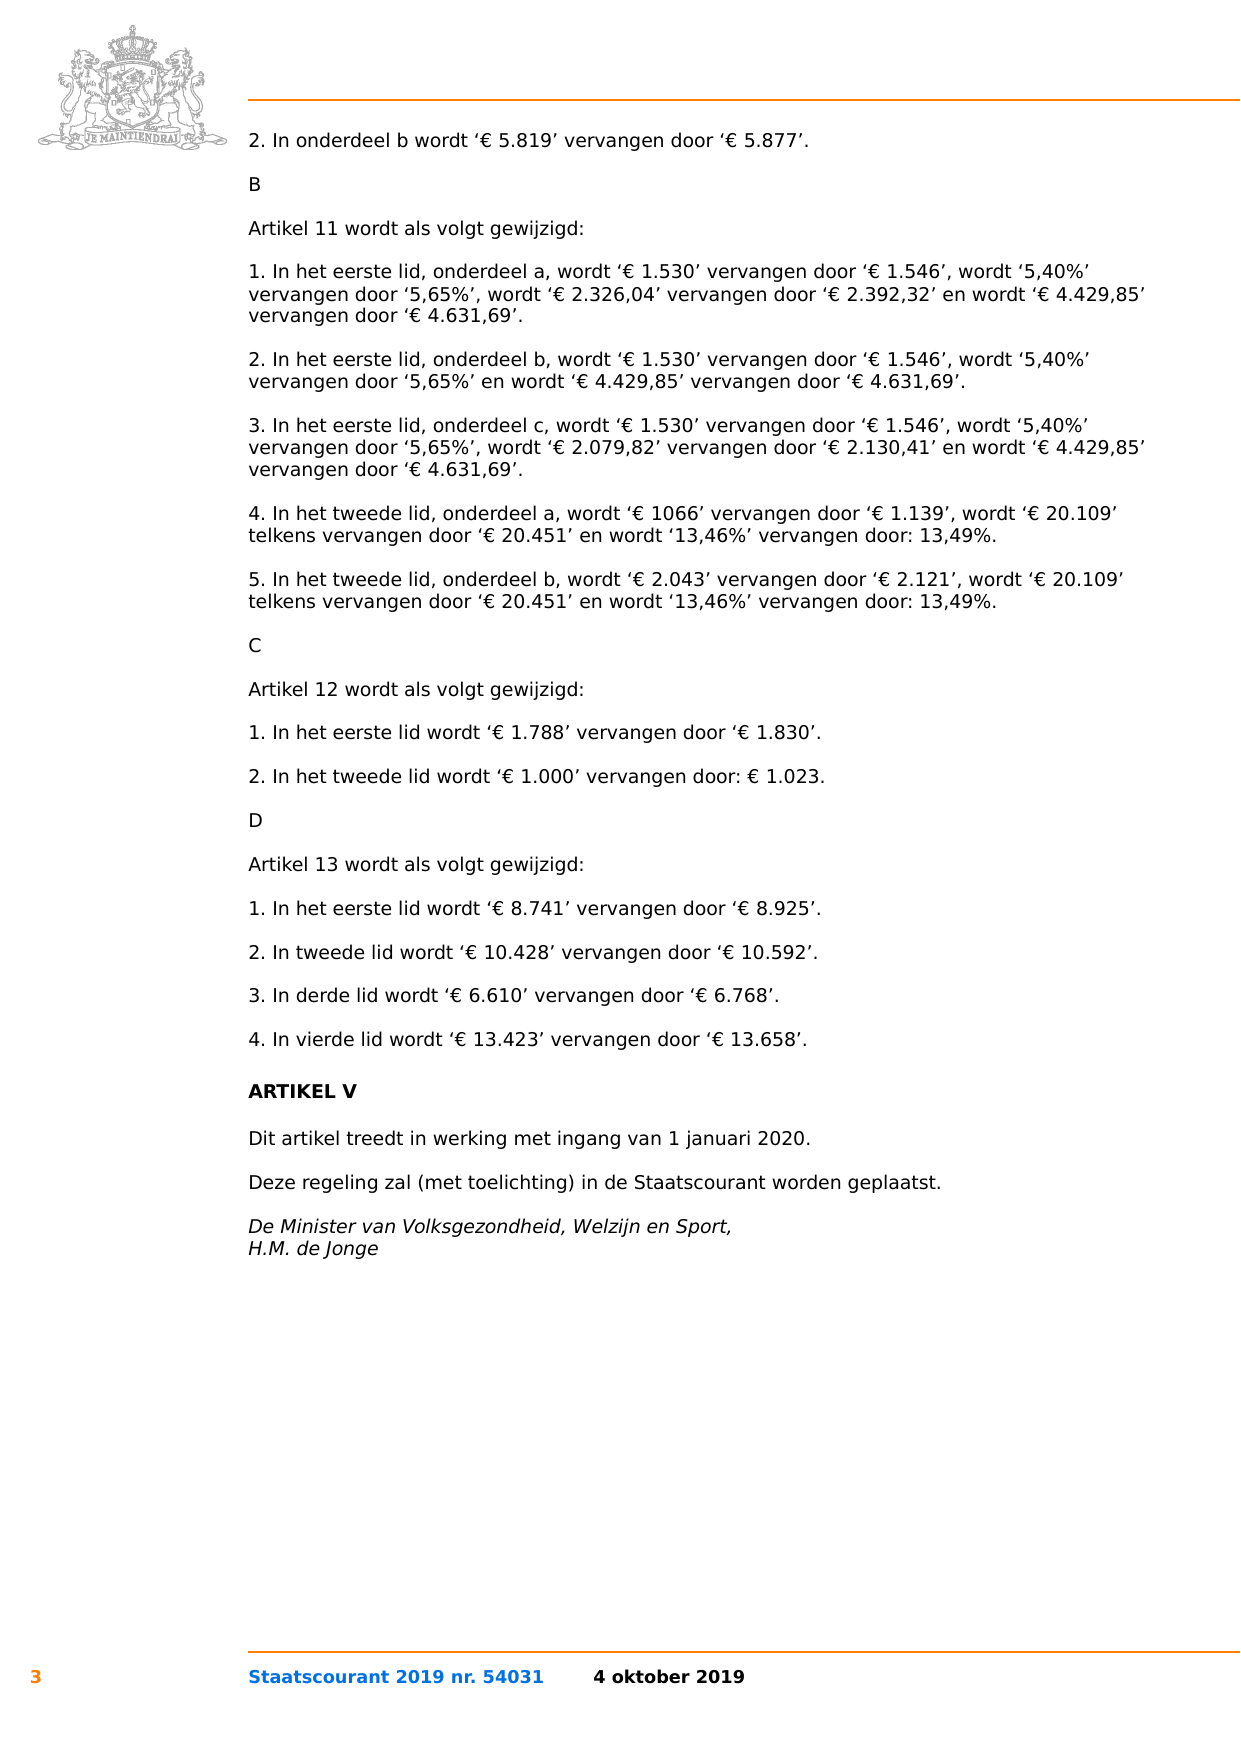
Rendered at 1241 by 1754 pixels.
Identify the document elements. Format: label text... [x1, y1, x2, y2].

text Artikel 12 wordt als volgt gewijzigd: [248, 678, 1163, 700]
text 2. In het eerste lid, onderdeel b, wordt ‘€ 1.530’ vervangen door ‘€ 1.546’, wordt ‘5,40%’ vervangen door ‘5,65%’ en wordt ‘€ 4.429,85’ vervangen door ‘€ 4.631,69’. [248, 349, 1163, 393]
text 3. In derde lid wordt ‘€ 6.610’ vervangen door ‘€ 6.768’. [248, 985, 1163, 1007]
text 4. In het tweede lid, onderdeel a, wordt ‘€ 1066’ vervangen door ‘€ 1.139’, wordt ‘€ 20.109’ telkens vervangen door ‘€ 20.451’ en wordt ‘13,46%’ vervangen door: 13,49%. [248, 503, 1163, 547]
text 5. In het tweede lid, onderdeel b, wordt ‘€ 2.043’ vervangen door ‘€ 2.121’, wordt ‘€ 20.109’ telkens vervangen door ‘€ 20.451’ en wordt ‘13,46%’ vervangen door: 13,49%. [248, 569, 1163, 613]
text Artikel 11 wordt als volgt gewijzigd: [248, 218, 1163, 239]
text B [248, 174, 1163, 196]
text C [248, 634, 1163, 657]
text Dit artikel treedt in werking met ingang van 1 januari 2020. [248, 1128, 1163, 1150]
text 1. In het eerste lid, onderdeel a, wordt ‘€ 1.530’ vervangen door ‘€ 1.546’, wordt ‘5,40%’ vervangen door ‘5,65%’, wordt ‘€ 2.326,04’ vervangen door ‘€ 2.392,32’ en wordt ‘€ 4.429,85’ vervangen door ‘€ 4.631,69’. [248, 261, 1163, 327]
text 2. In tweede lid wordt ‘€ 10.428’ vervangen door ‘€ 10.592’. [248, 942, 1163, 963]
subtitle ARTIKEL V [248, 1081, 1163, 1103]
text 1. In het eerste lid wordt ‘€ 8.741’ vervangen door ‘€ 8.925’. [248, 898, 1163, 920]
text 4. In vierde lid wordt ‘€ 13.423’ vervangen door ‘€ 13.658’. [248, 1029, 1163, 1051]
text Deze regeling zal (met toelichting) in de Staatscourant worden geplaatst. [248, 1172, 1163, 1194]
text 3. In het eerste lid, onderdeel c, wordt ‘€ 1.530’ vervangen door ‘€ 1.546’, wordt ‘5,40%’ vervangen door ‘5,65%’, wordt ‘€ 2.079,82’ vervangen door ‘€ 2.130,41’ en wordt ‘€ 4.429,85’ vervangen door ‘€ 4.631,69’. [248, 415, 1163, 481]
text Artikel 13 wordt als volgt gewijzigd: [248, 854, 1163, 876]
text De Minister van Volksgezondheid, Welzijn en Sport, H.M. de Jonge [248, 1216, 1163, 1260]
text D [248, 810, 1163, 832]
text 2. In onderdeel b wordt ‘€ 5.819’ vervangen door ‘€ 5.877’. [248, 130, 1163, 152]
picture [38, 25, 227, 150]
text 1. In het eerste lid wordt ‘€ 1.788’ vervangen door ‘€ 1.830’. [248, 722, 1163, 744]
text 2. In het tweede lid wordt ‘€ 1.000’ vervangen door: € 1.023. [248, 766, 1163, 788]
